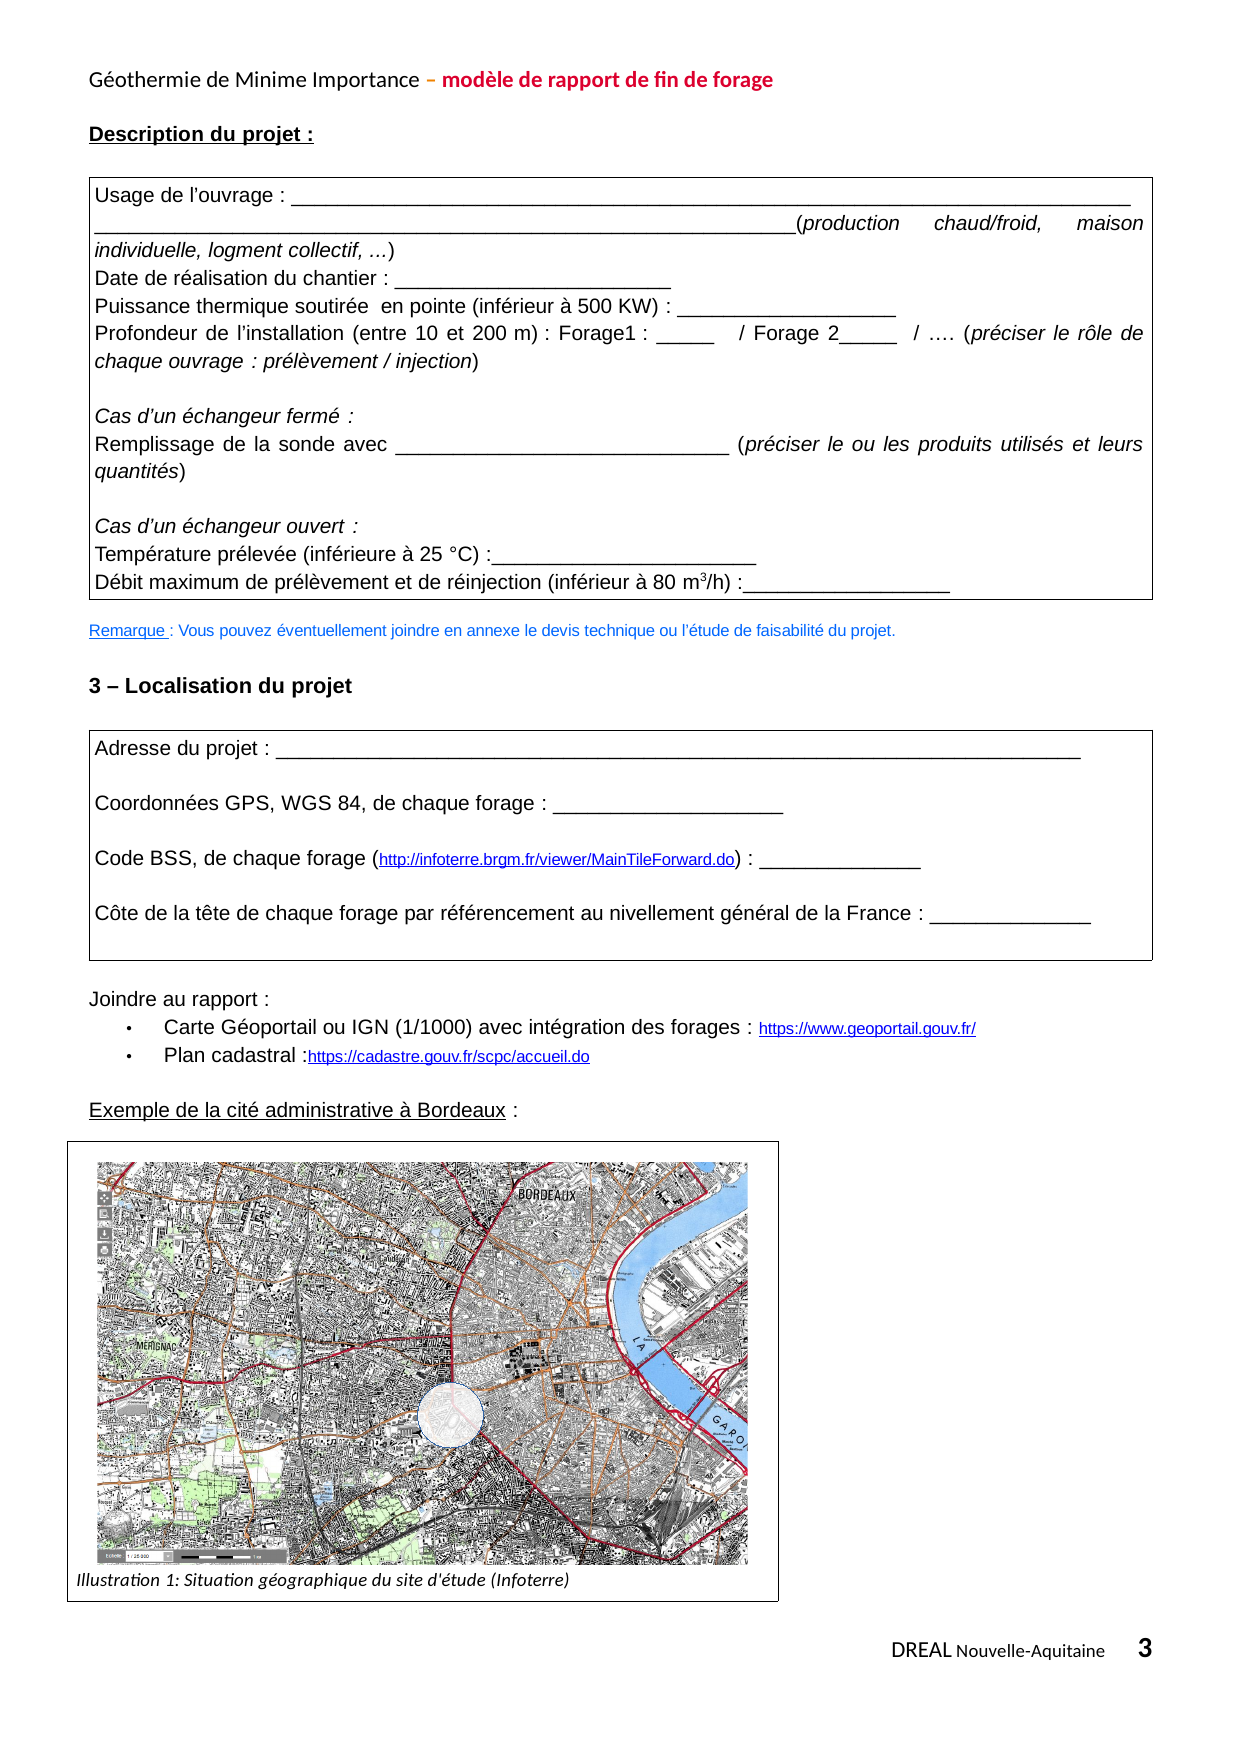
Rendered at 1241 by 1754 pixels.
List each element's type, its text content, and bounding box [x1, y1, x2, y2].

picture [97, 1162, 748, 1565]
subtitle 3 – Localisation du projet [89, 673, 1152, 698]
list Carte Géoportail ou IGN (1/1000) avec intégration des forages : https://www.geoportail.gouv.fr/ [126, 1015, 1152, 1039]
table_header Adresse du projet : ______________________________________________________________________ Coordonnées GPS, WGS 84, de chaque forage : ____________________ Code BSS, de chaque forage (http://infoterre.brgm.fr/viewer/MainTileForward.do) : ______________ Côte de la tête de chaque forage par référencement au nivellement général de la France : ______________ [90, 731, 1152, 960]
text Joindre au rapport : [89, 987, 1152, 1011]
text Illustration 1: Situation géographique du site d'étude (Infoterre) [76, 1162, 769, 1592]
text Remarque : Vous pouvez éventuellement joindre en annexe le devis technique ou l’étude de faisabilité du projet. [89, 621, 1152, 640]
table_header Usage de l’ouvrage : _________________________________________________________________________ _____________________________________________________________(production chaud/froid, maison individuelle, logment collectif, ...) Date de réalisation du chantier : ________________________ Puissance thermique soutirée en pointe (inférieur à 500 KW) : ___________________ Profondeur de l’installation (entre 10 et 200 m) : Forage1 : _____ / Forage 2_____ / …. (préciser le rôle de chaque ouvrage : prélèvement / injection) Cas d’un échangeur fermé : Remplissage de la sonde avec _____________________________ (préciser le ou les produits utilisés et leurs quantités) Cas d’un échangeur ouvert : Température prélevée (inférieure à 25 °C) :_______________________ Débit maximum de prélèvement et de réinjection (inférieur à 80 m3/h) :__________________ [90, 178, 1152, 599]
list Plan cadastral :https://cadastre.gouv.fr/scpc/accueil.do [126, 1043, 1152, 1067]
text Description du projet : [89, 122, 1152, 146]
text Exemple de la cité administrative à Bordeaux : [89, 1098, 1152, 1122]
